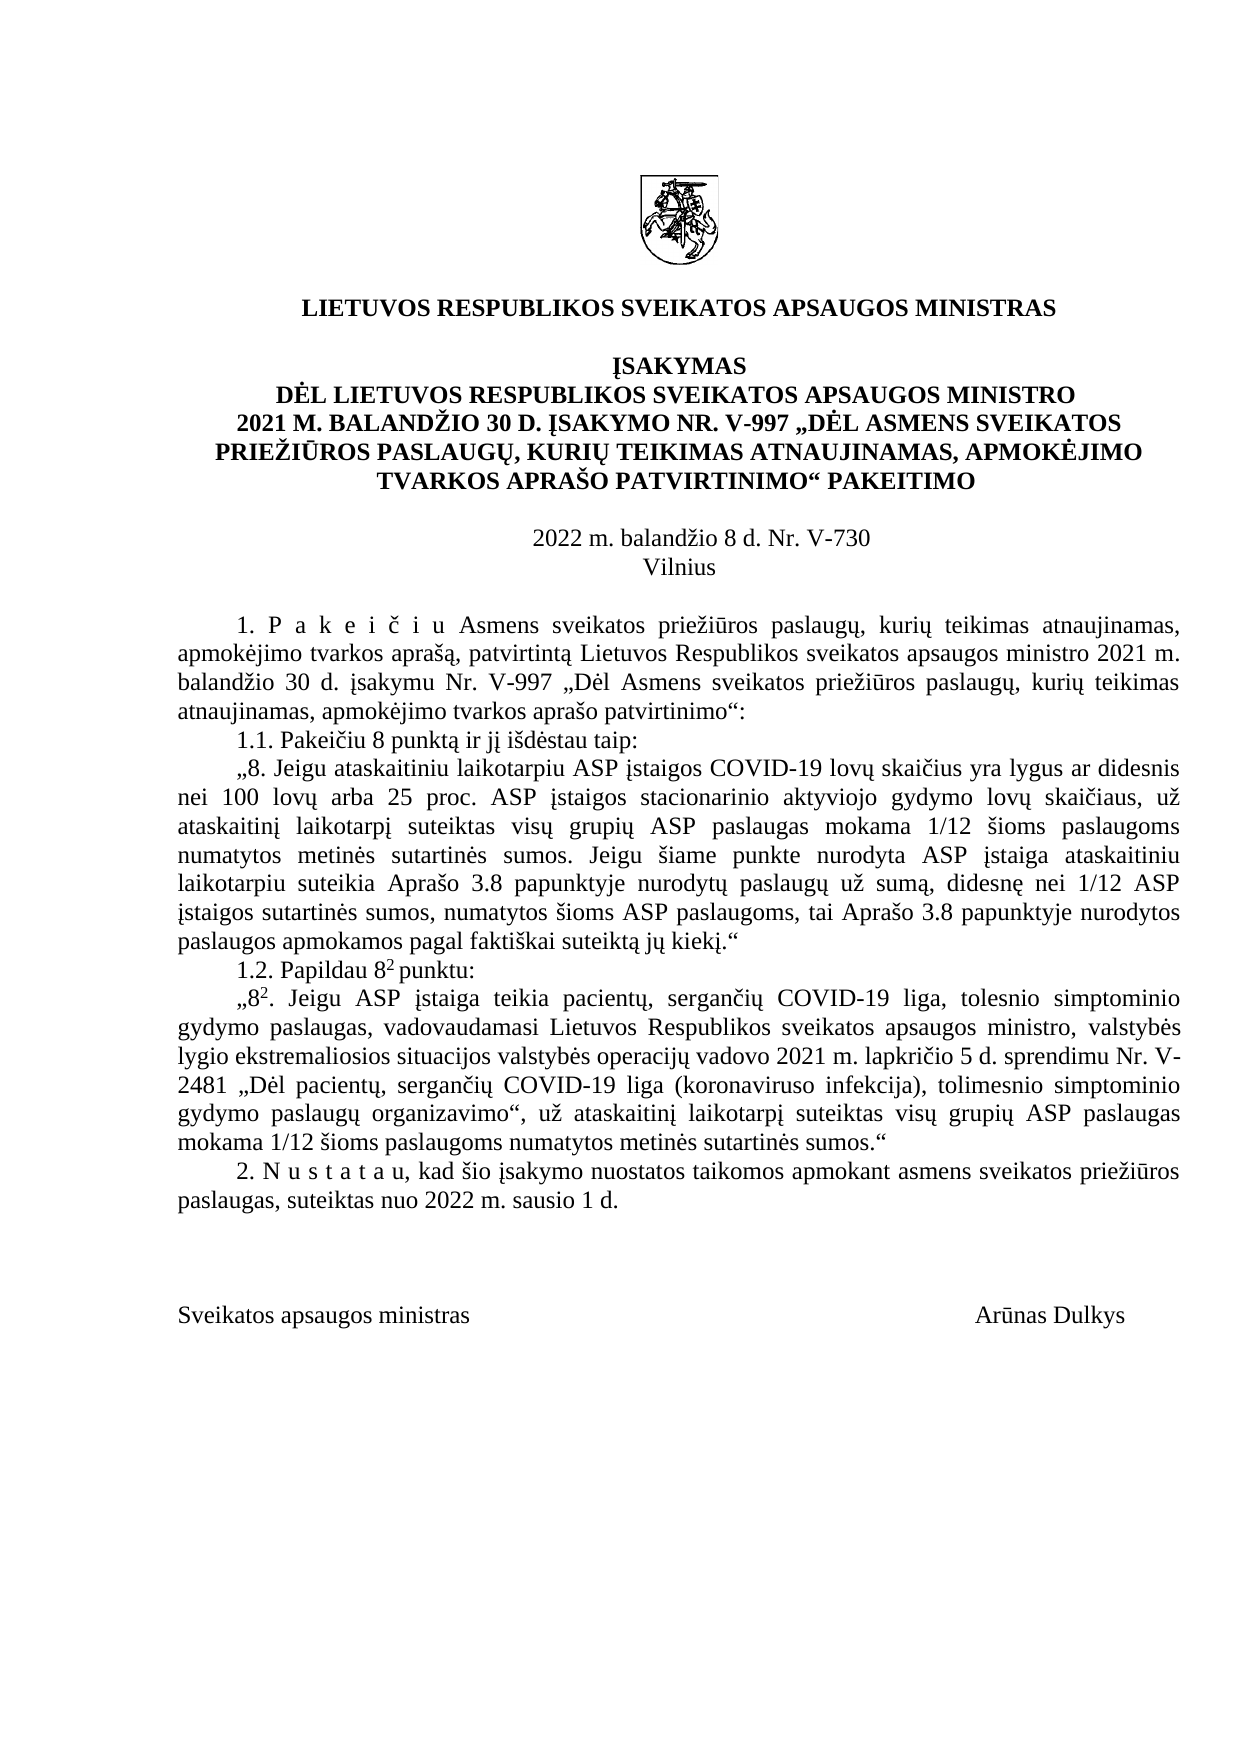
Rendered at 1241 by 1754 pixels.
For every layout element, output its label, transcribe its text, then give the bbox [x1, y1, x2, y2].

text 2021 m. balandžio 30 d. įsakymo Nr. V-997 „Dėl Asmens sveikatos priežiūros paslaugų, kurių teikimas atnaujinamas, apmokėjimo tvarkos aprašo patvirtinimo“ pakeitimo [177, 408, 1181, 495]
text „82. Jeigu ASP įstaiga teikia pacientų, sergančių COVID-19 liga, tolesnio simptominio gydymo paslaugas, vadovaudamasi Lietuvos Respublikos sveikatos apsaugos ministro, valstybės lygio ekstremaliosios situacijos valstybės operacijų vadovo 2021 m. lapkričio 5 d. sprendimu Nr. V-2481 „Dėl pacientų, sergančių COVID-19 liga (koronaviruso infekcija), tolimesnio simptominio gydymo paslaugų organizavimo“, už ataskaitinį laikotarpį suteiktas visų grupių ASP paslaugas mokama 1/12 šioms paslaugoms numatytos metinės sutartinės sumos.“ [177, 983, 1181, 1156]
text LIETUVOS RESPUBLIKOS SVEIKATOS APSAUGOS MINISTRAS [177, 293, 1181, 322]
text 2022 m. balandžio 8 d. Nr. V-730 [177, 523, 1181, 552]
text 1. P a k e i č i u Asmens sveikatos priežiūros paslaugų, kurių teikimas atnaujinamas, apmokėjimo tvarkos aprašą, patvirtintą Lietuvos Respublikos sveikatos apsaugos ministro 2021 m. balandžio 30 d. įsakymu Nr. V-997 „Dėl Asmens sveikatos priežiūros paslaugų, kurių teikimas atnaujinamas, apmokėjimo tvarkos aprašo patvirtinimo“: [177, 610, 1181, 725]
text 1.1. Pakeičiu 8 punktą ir jį išdėstau taip: [177, 725, 1181, 753]
text Vilnius [177, 552, 1181, 581]
text „8. Jeigu ataskaitiniu laikotarpiu ASP įstaigos COVID-19 lovų skaičius yra lygus ar didesnis nei 100 lovų arba 25 proc. ASP įstaigos stacionarinio aktyviojo gydymo lovų skaičiaus, už ataskaitinį laikotarpį suteiktas visų grupių ASP paslaugas mokama 1/12 šioms paslaugoms numatytos metinės sutartinės sumos. Jeigu šiame punkte nurodyta ASP įstaiga ataskaitiniu laikotarpiu suteikia Aprašo 3.8 papunktyje nurodytų paslaugų už sumą, didesnę nei 1/12 ASP įstaigos sutartinės sumos, numatytos šioms ASP paslaugoms, tai Aprašo 3.8 papunktyje nurodytos paslaugos apmokamos pagal faktiškai suteiktą jų kiekį.“ [177, 753, 1181, 955]
text DĖL Lietuvos Respublikos sveikatos apsaugos ministro [177, 380, 1181, 408]
text 1.2. Papildau 82 punktu: [177, 955, 1181, 983]
text Sveikatos apsaugos ministras Arūnas Dulkys [177, 1300, 1181, 1328]
text ĮSAKYMAS [177, 351, 1181, 380]
text 2. N u s t a t a u, kad šio įsakymo nuostatos taikomos apmokant asmens sveikatos priežiūros paslaugas, suteiktas nuo 2022 m. sausio 1 d. [177, 1156, 1181, 1213]
